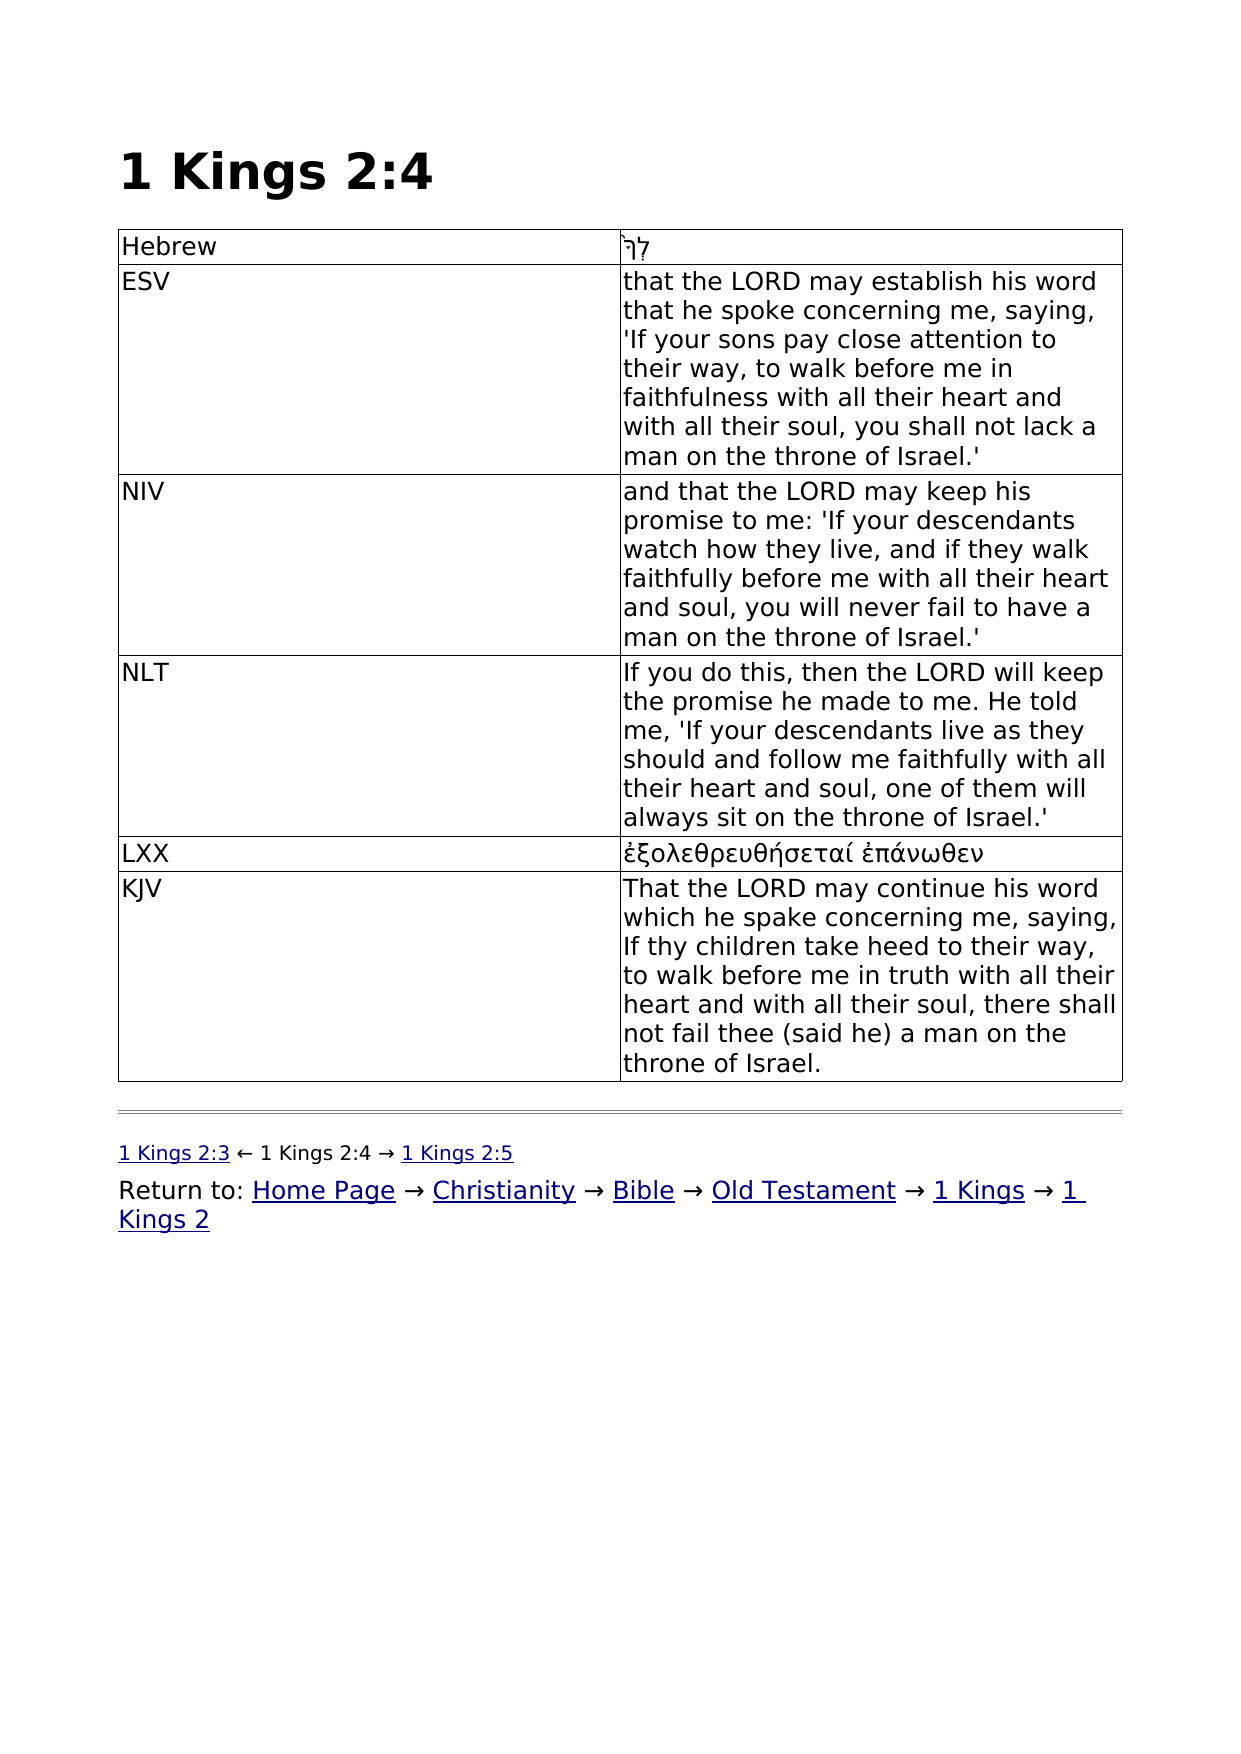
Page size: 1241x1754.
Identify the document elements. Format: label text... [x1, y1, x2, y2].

table_cell ESV [119, 265, 620, 474]
table_cell That the LORD may continue his word which he spake concerning me, saying, If thy children take heed to their way, to walk before me in truth with all their heart and with all their soul, there shall not fail thee (said he) a man on the throne of Israel. [621, 872, 1122, 1081]
table_header Hebrew [119, 230, 620, 264]
subtitle 1 Kings 2:4 [118, 143, 1122, 201]
table_cell ἐξολεθρευθήσεταί ἐπάνωθεν [621, 837, 1122, 871]
text 1 Kings 2:3 ← 1 Kings 2:4 → 1 Kings 2:5 [118, 1142, 1122, 1176]
table_cell If you do this, then the LORD will keep the promise he made to me. He told me, 'If your descendants live as they should and follow me faithfully with all their heart and soul, one of them will always sit on the throne of Israel.' [621, 656, 1122, 836]
table_header לְךָ֙ [621, 230, 1122, 264]
text Return to: Home Page → Christianity → Bible → Old Testament → 1 Kings → 1 Kings 2 [118, 1176, 1122, 1234]
table_cell that the LORD may establish his word that he spoke concerning me, saying, 'If your sons pay close attention to their way, to walk before me in faithfulness with all their heart and with all their soul, you shall not lack a man on the throne of Israel.' [621, 265, 1122, 474]
table_cell LXX [119, 837, 620, 871]
table_cell NIV [119, 475, 620, 655]
table_cell NLT [119, 656, 620, 836]
table_cell and that the LORD may keep his promise to me: 'If your descendants watch how they live, and if they walk faithfully before me with all their heart and soul, you will never fail to have a man on the throne of Israel.' [621, 475, 1122, 655]
table_cell KJV [119, 872, 620, 1081]
